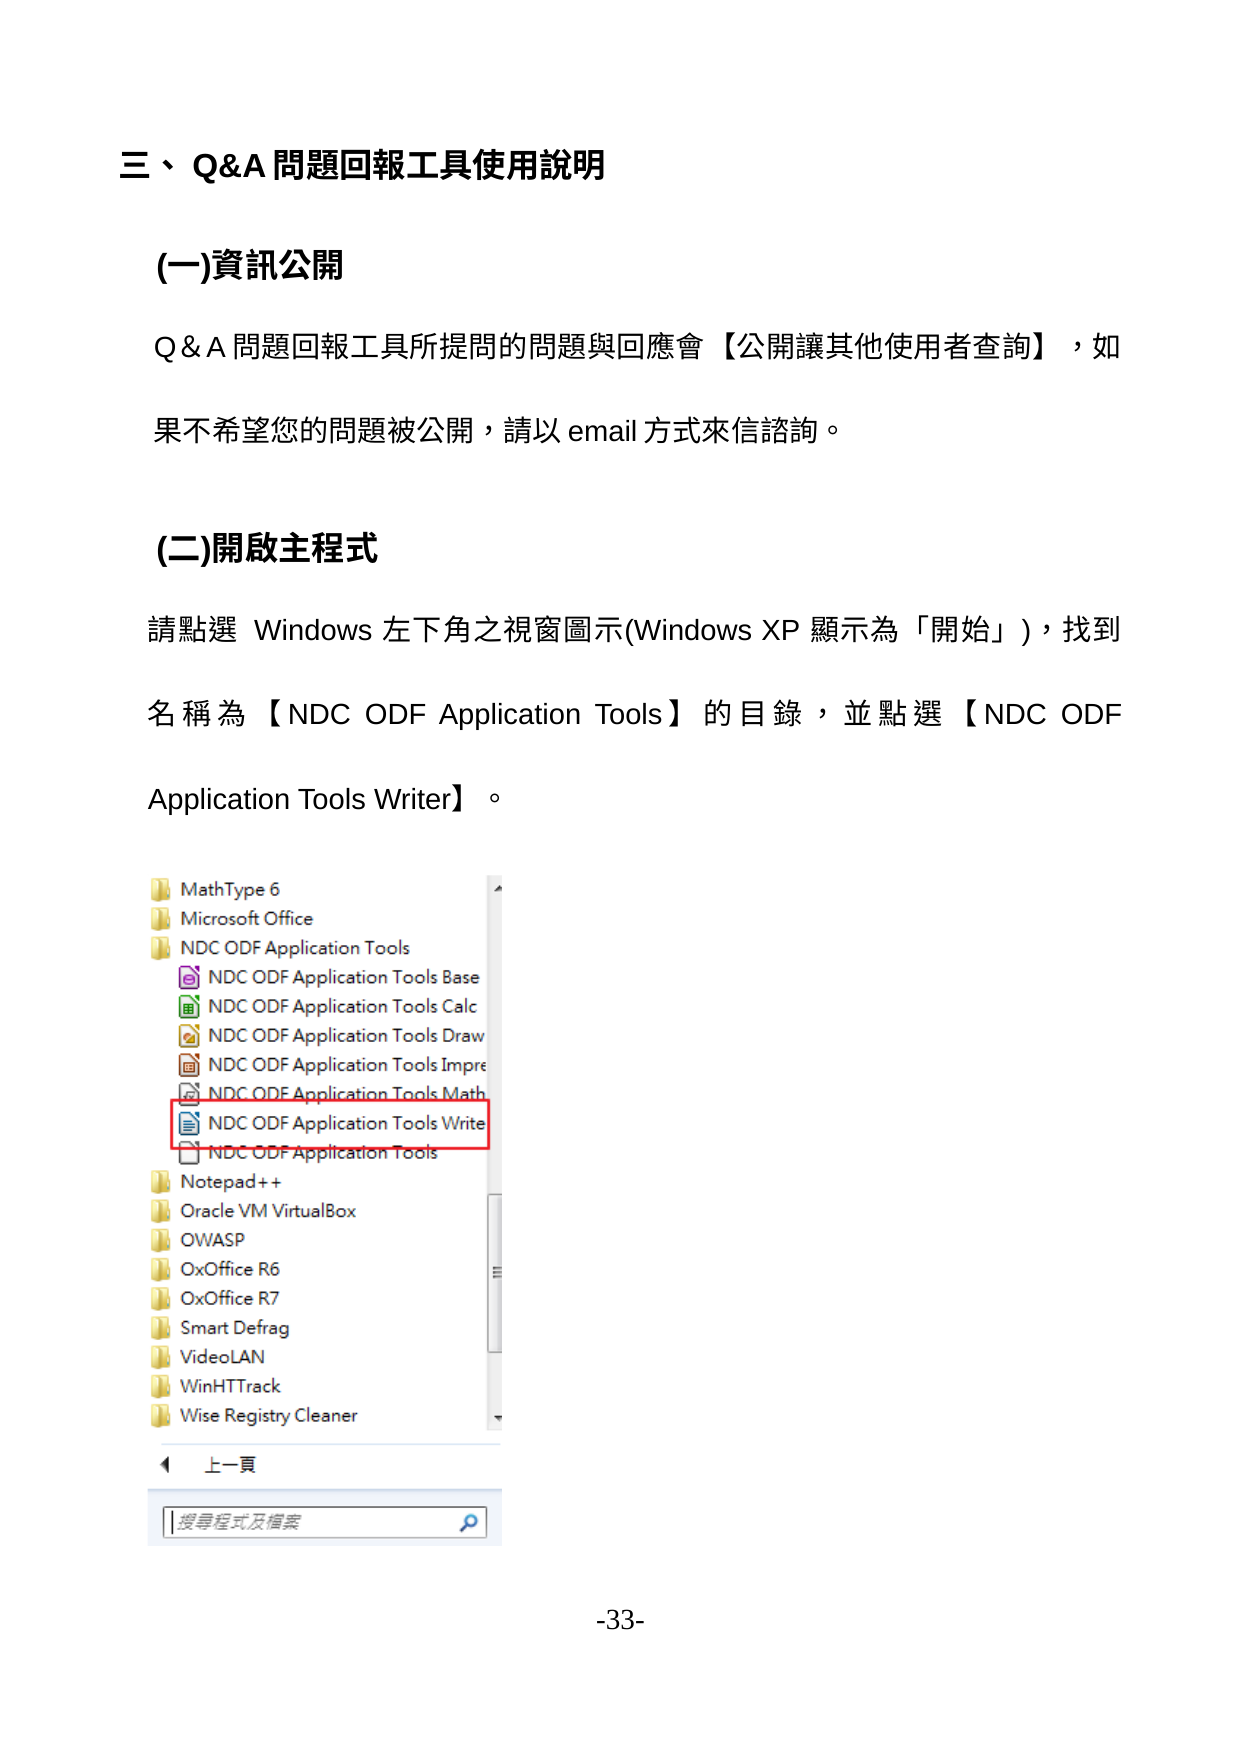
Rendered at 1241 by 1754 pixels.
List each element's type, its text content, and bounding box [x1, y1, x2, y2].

subtitle 資訊公開 [118, 238, 1122, 287]
text Q＆A問題回報工具所提問的問題與回應會【公開讓其他使用者查詢】，如果不希望您的問題被公開，請以email方式來信諮詢。 [153, 323, 1122, 450]
picture [147, 874, 502, 1546]
subtitle Q&A問題回報工具使用說明 [118, 139, 1122, 187]
subtitle 開啟主程式 [118, 521, 1122, 570]
text 請點選 Windows 左下角之視窗圖示(Windows XP 顯示為「開始」)，找到名稱為【NDC ODF Application Tools】的目錄，並點選【NDC ODF Application Tools Writer】。 [148, 606, 1122, 818]
